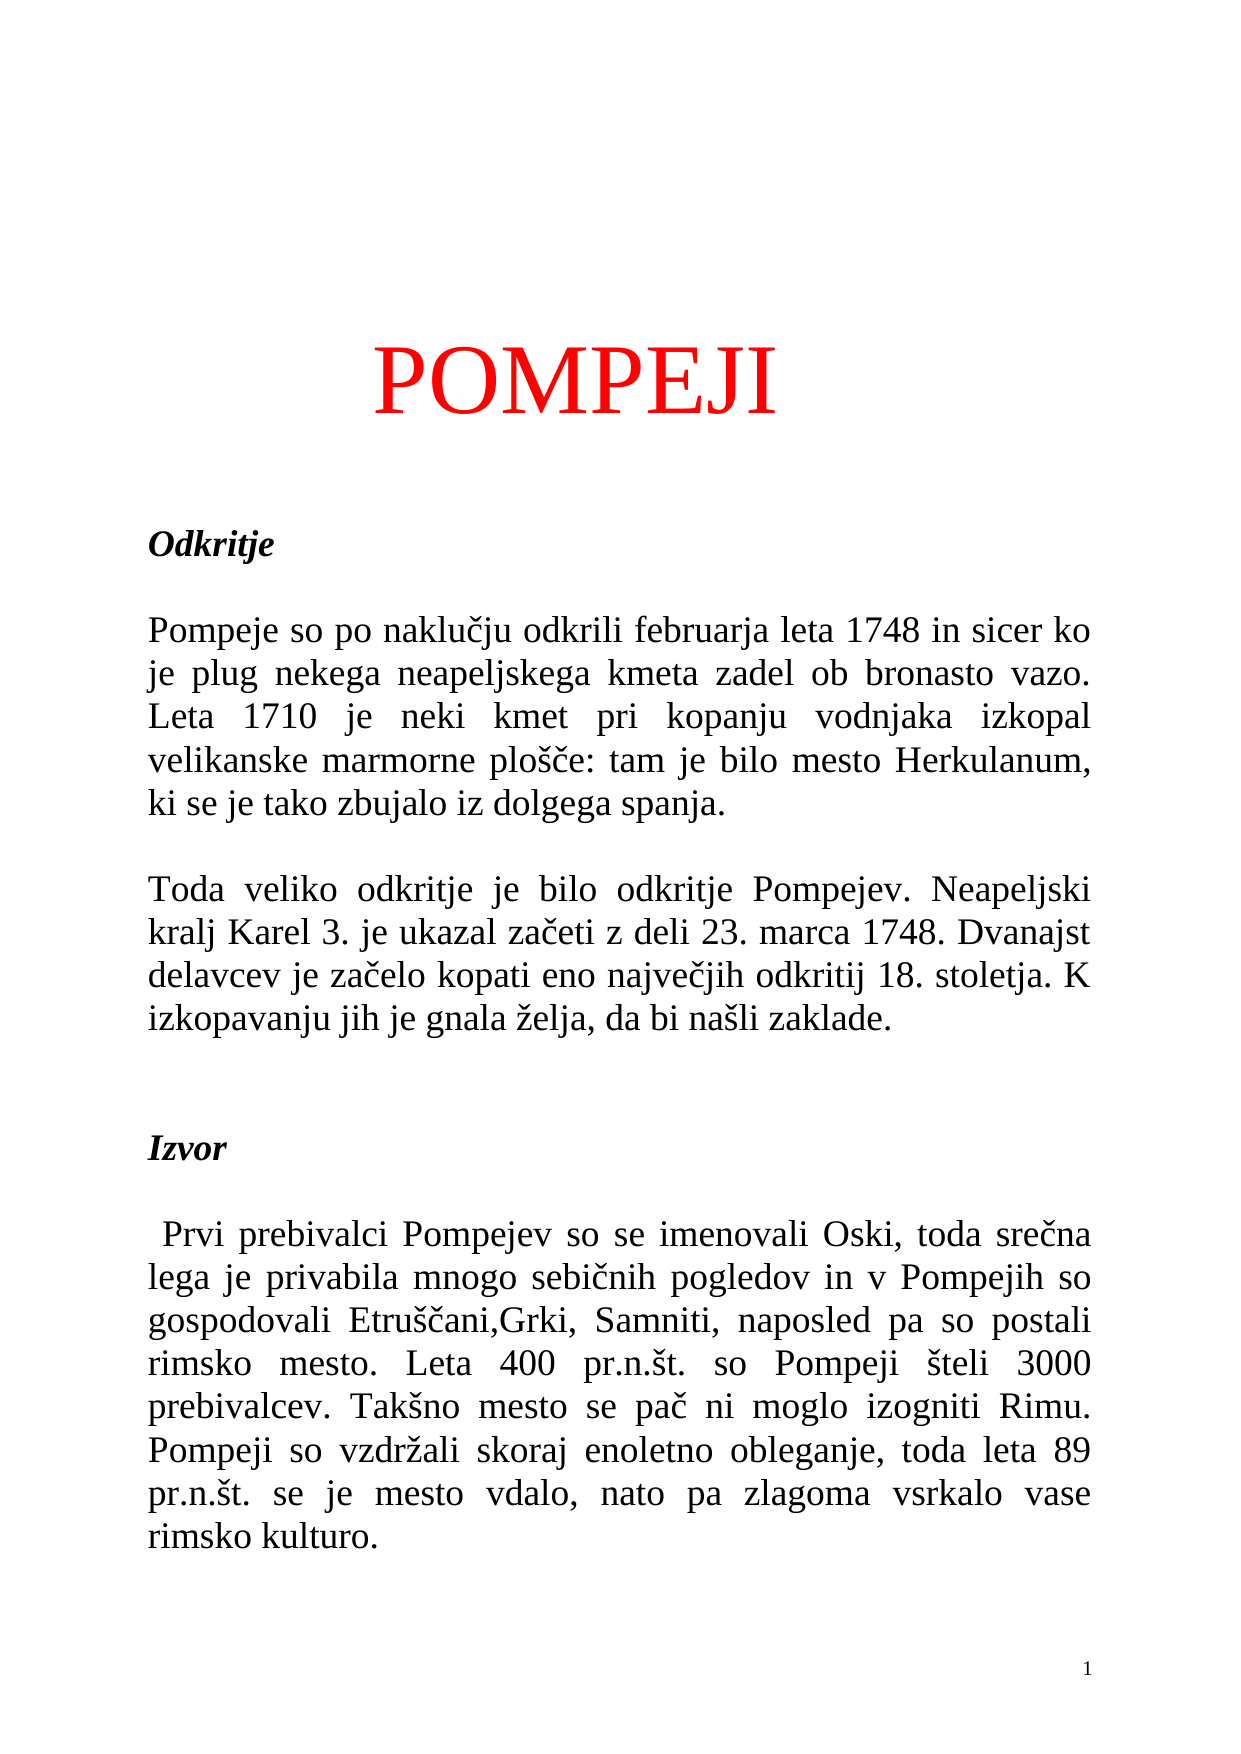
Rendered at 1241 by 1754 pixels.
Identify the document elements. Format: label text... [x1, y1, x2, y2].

text Toda veliko odkritje je bilo odkritje Pompejev. Neapeljski kralj Karel 3. je ukazal začeti z deli 23. marca 1748. Dvanajst delavcev je začelo kopati eno največjih odkritij 18. stoletja. K izkopavanju jih je gnala želja, da bi našli zaklade. [148, 866, 1093, 1039]
text POMPEJI [148, 320, 1093, 435]
text Odkritje [148, 521, 1093, 564]
text Pompeje so po naklučju odkrili februarja leta 1748 in sicer ko je plug nekega neapeljskega kmeta zadel ob bronasto vazo. Leta 1710 je neki kmet pri kopanju vodnjaka izkopal velikanske marmorne plošče: tam je bilo mesto Herkulanum, ki se je tako zbujalo iz dolgega spanja. [148, 608, 1093, 823]
text Prvi prebivalci Pompejev so se imenovali Oski, toda srečna lega je privabila mnogo sebičnih pogledov in v Pompejih so gospodovali Etruščani,Grki, Samniti, naposled pa so postali rimsko mesto. Leta 400 pr.n.št. so Pompeji šteli 3000 prebivalcev. Takšno mesto se pač ni moglo izogniti Rimu. Pompeji so vzdržali skoraj enoletno obleganje, toda leta 89 pr.n.št. se je mesto vdalo, nato pa zlagoma vsrkalo vase rimsko kulturo. [148, 1211, 1093, 1556]
text Izvor [148, 1125, 1093, 1168]
